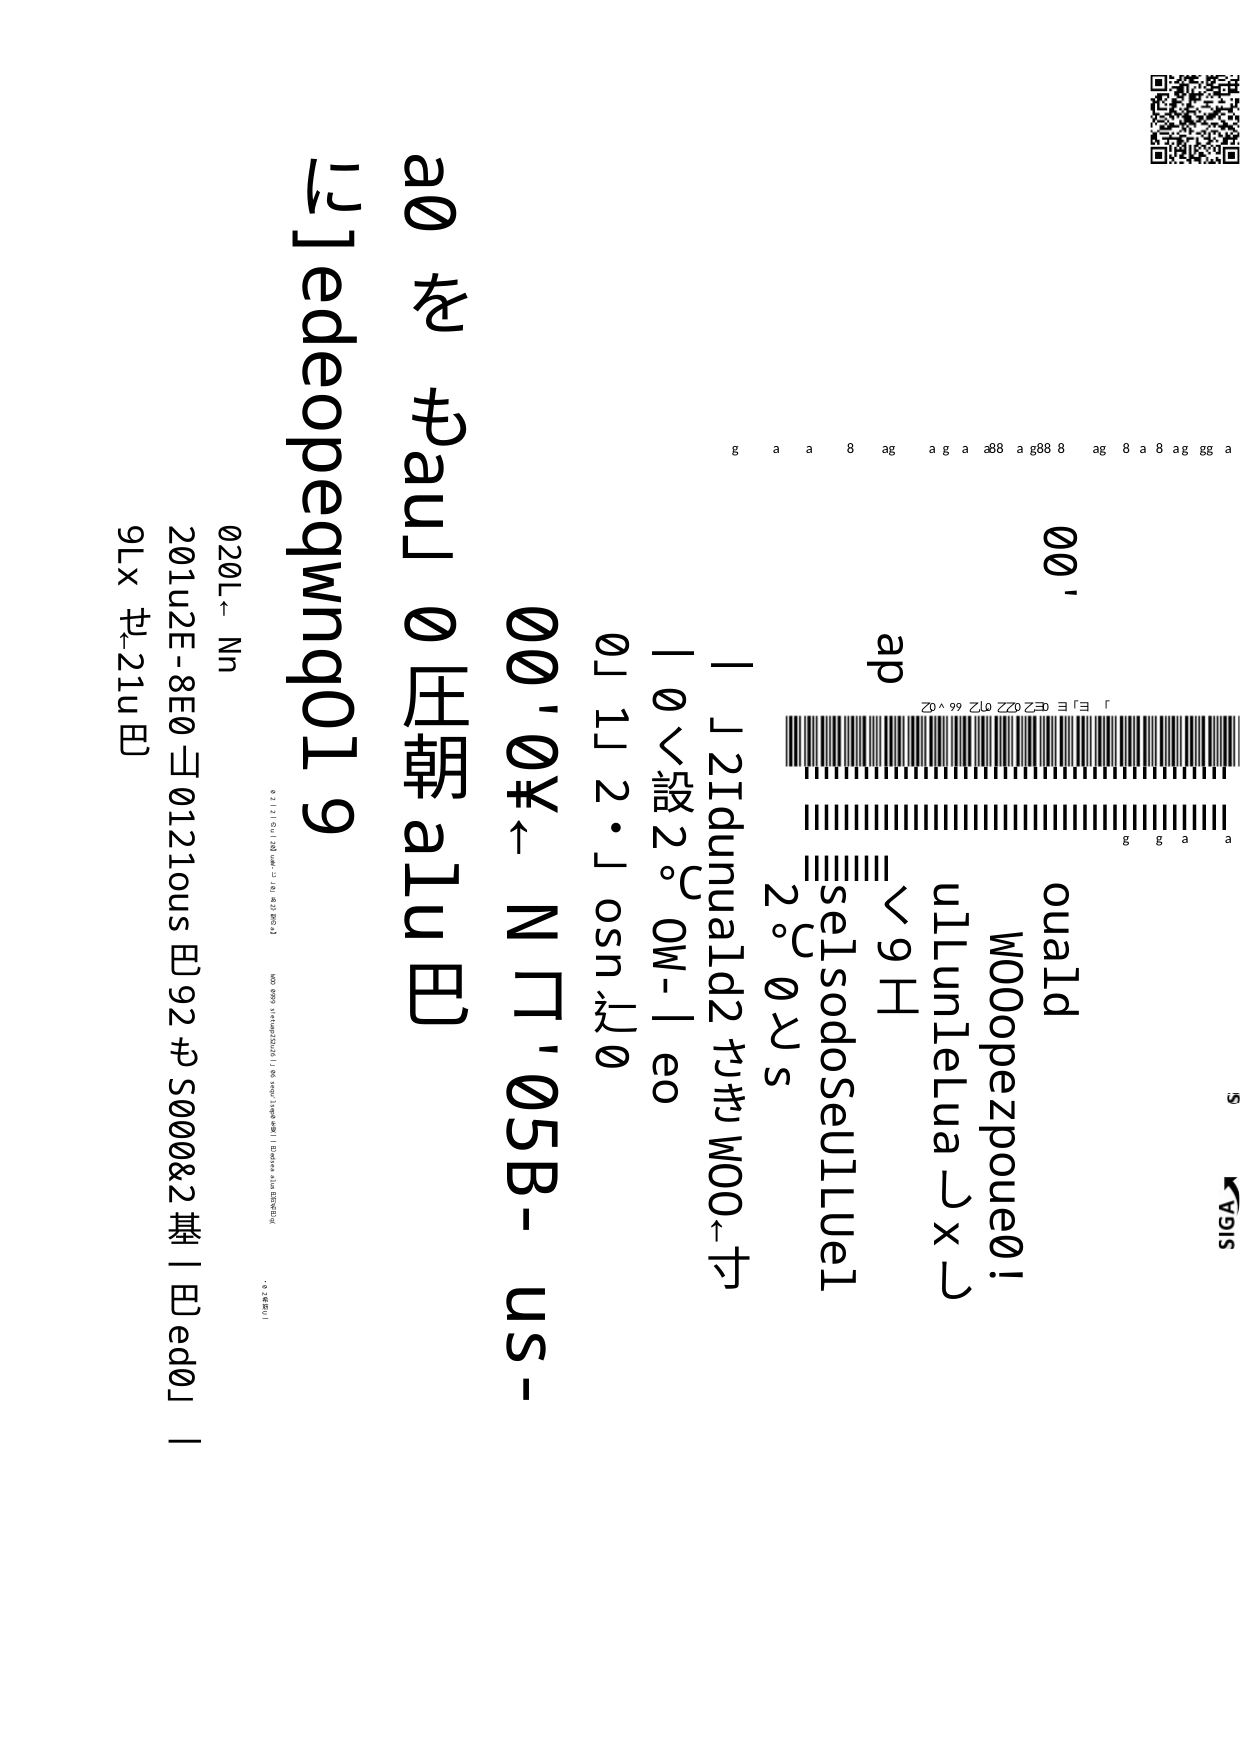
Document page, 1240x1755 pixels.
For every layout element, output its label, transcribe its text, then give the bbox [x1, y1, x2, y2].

text 020L← Nn [210, 524, 252, 1462]
text 00'0¥← Nコ '05B- us-a0を もau」0圧朝alu巴に]edeopeqwnqOl 9 [283, 150, 583, 1462]
text ・0 2希筋U一 [261, 524, 269, 1322]
text 0 2一2一のu一20】uaW-じ 」0」あ2》型のa】 WOO 0999 s!etuap2S2u26一」06 sequ'lsep0を叟一一巴edsea alus巴可名巴q( [269, 524, 277, 1324]
text 00' ouald WOOopezpoue0!ulLunleLuaしxしapく9工selsodoSeUlLUel 2℃0とs一 」2Idunuald2さきWOO←寸一0く設2℃OW-一eo 0」1」2・」osn辷0 [583, 524, 1089, 1322]
text 201u2E-8E0山0121ous巴92もS000&2基一巴ed0」一 9Lxせ←21u巴 [108, 524, 207, 1462]
